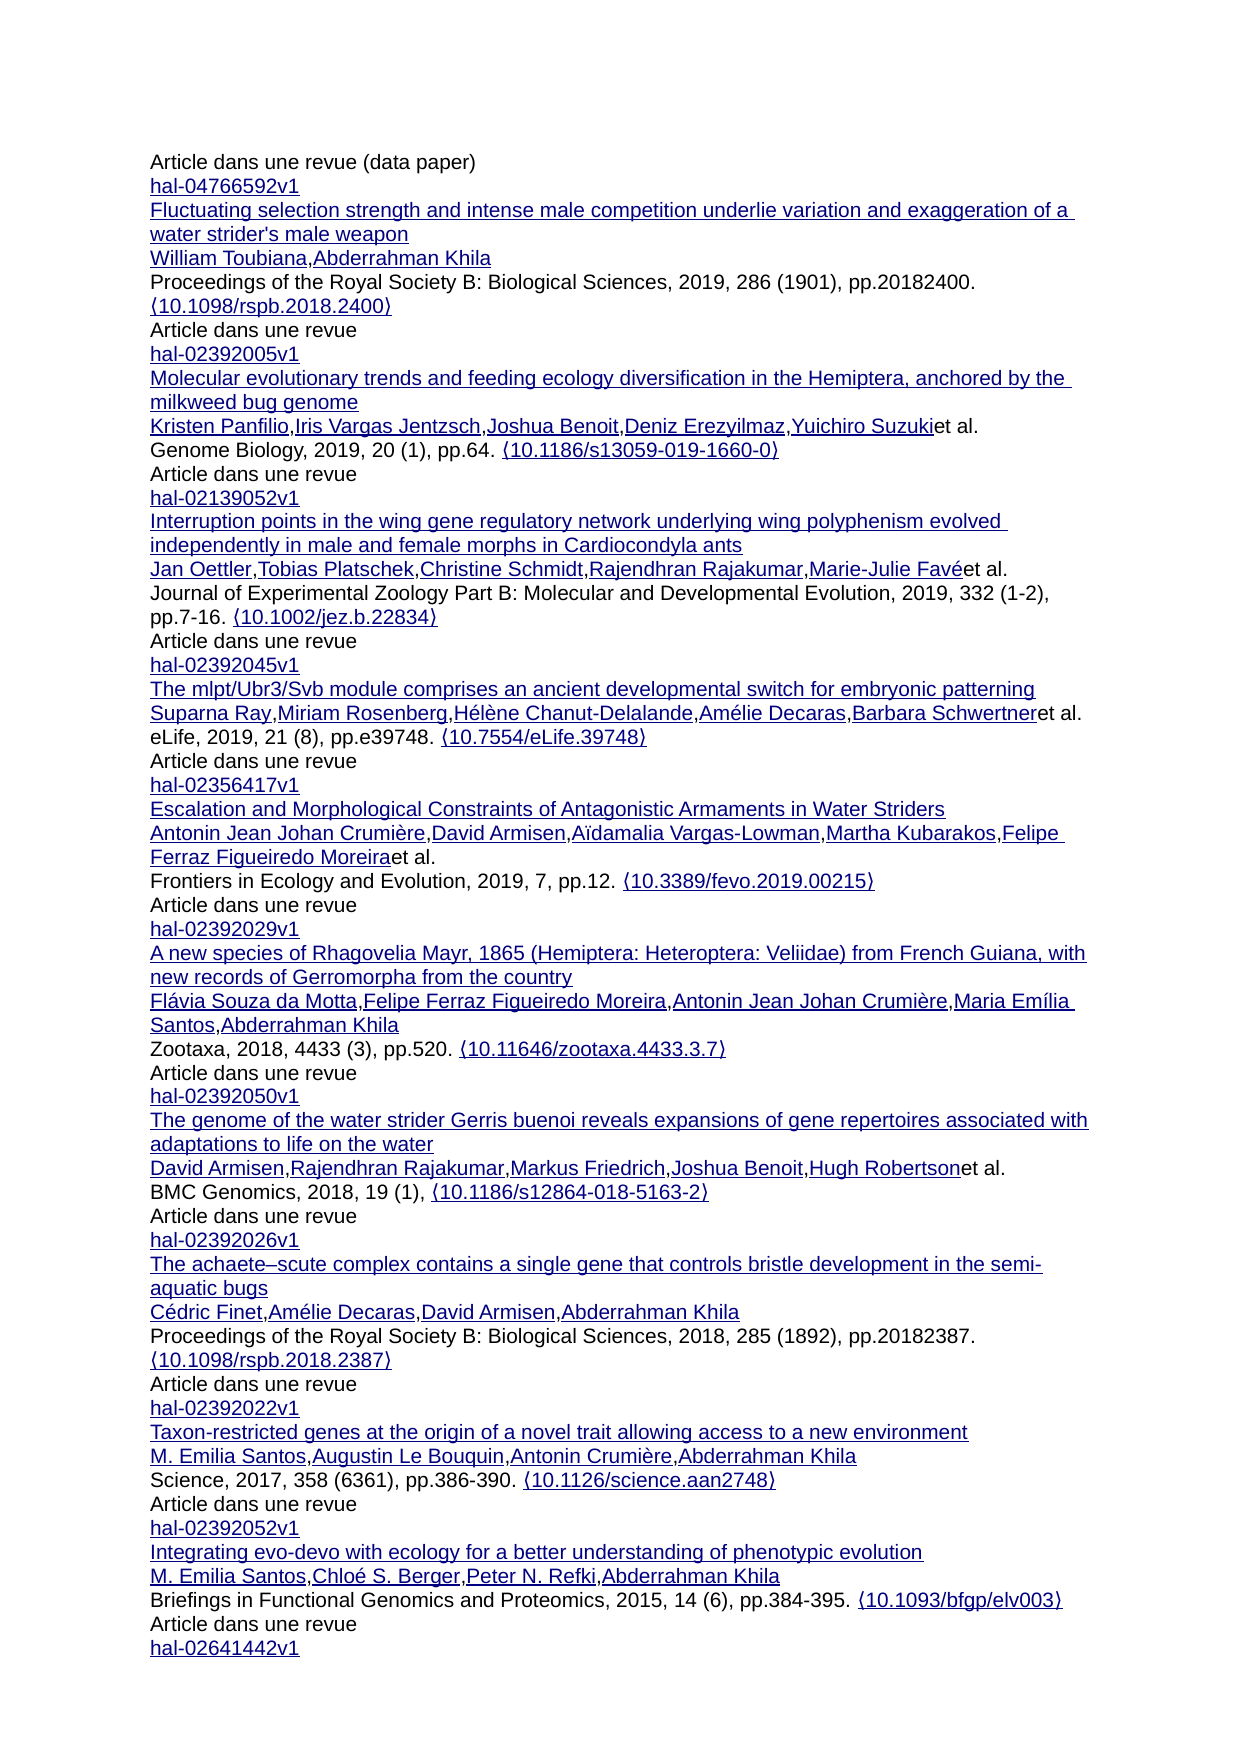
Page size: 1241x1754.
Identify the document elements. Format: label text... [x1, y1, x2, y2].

table_cell The mlpt/Ubr3/Svb module comprises an ancient developmental switch for embryonic patterning Suparna Ray,Miriam Rosenberg,Hélène Chanut-Delalande,Amélie Decaras,Barbara Schwertneret al. eLife, 2019, 21 (8), pp.e39748. ⟨10.7554/eLife.39748⟩ Article dans une revue hal-02356417v1 [150, 677, 1090, 797]
table_cell A new species of Rhagovelia Mayr, 1865 (Hemiptera: Heteroptera: Veliidae) from French Guiana, with new records of Gerromorpha from the country Flávia Souza da Motta,Felipe Ferraz Figueiredo Moreira,Antonin Jean Johan Crumière,Maria Emília Santos,Abderrahman Khila Zootaxa, 2018, 4433 (3), pp.520. ⟨10.11646/zootaxa.4433.3.7⟩ Article dans une revue hal-02392050v1 [150, 941, 1090, 1108]
table_cell Taxon-restricted genes at the origin of a novel trait allowing access to a new environment M. Emilia Santos,Augustin Le Bouquin,Antonin Crumière,Abderrahman Khila Science, 2017, 358 (6361), pp.386-390. ⟨10.1126/science.aan2748⟩ Article dans une revue hal-02392052v1 [150, 1420, 1090, 1539]
table_cell The genome of the water strider Gerris buenoi reveals expansions of gene repertoires associated with adaptations to life on the water David Armisen,Rajendhran Rajakumar,Markus Friedrich,Joshua Benoit,Hugh Robertsonet al. BMC Genomics, 2018, 19 (1), ⟨10.1186/s12864-018-5163-2⟩ Article dans une revue hal-02392026v1 [150, 1108, 1090, 1252]
table_cell Article dans une revue (data paper) hal-04766592v1 [150, 150, 1090, 198]
table_cell Fluctuating selection strength and intense male competition underlie variation and exaggeration of a water strider's male weapon William Toubiana,Abderrahman Khila Proceedings of the Royal Society B: Biological Sciences, 2019, 286 (1901), pp.20182400. ⟨10.1098/rspb.2018.2400⟩ Article dans une revue hal-02392005v1 [150, 198, 1090, 366]
table_cell Molecular evolutionary trends and feeding ecology diversification in the Hemiptera, anchored by the milkweed bug genome Kristen Panfilio,Iris Vargas Jentzsch,Joshua Benoit,Deniz Erezyilmaz,Yuichiro Suzukiet al. Genome Biology, 2019, 20 (1), pp.64. ⟨10.1186/s13059-019-1660-0⟩ Article dans une revue hal-02139052v1 [150, 366, 1090, 509]
table_cell Interruption points in the wing gene regulatory network underlying wing polyphenism evolved independently in male and female morphs in Cardiocondyla ants Jan Oettler,Tobias Platschek,Christine Schmidt,Rajendhran Rajakumar,Marie-Julie Favéet al. Journal of Experimental Zoology Part B: Molecular and Developmental Evolution, 2019, 332 (1-2), pp.7-16. ⟨10.1002/jez.b.22834⟩ Article dans une revue hal-02392045v1 [150, 509, 1090, 677]
table_cell The achaete–scute complex contains a single gene that controls bristle development in the semi-aquatic bugs Cédric Finet,Amélie Decaras,David Armisen,Abderrahman Khila Proceedings of the Royal Society B: Biological Sciences, 2018, 285 (1892), pp.20182387. ⟨10.1098/rspb.2018.2387⟩ Article dans une revue hal-02392022v1 [150, 1252, 1090, 1420]
table_cell Escalation and Morphological Constraints of Antagonistic Armaments in Water Striders Antonin Jean Johan Crumière,David Armisen,Aïdamalia Vargas-Lowman,Martha Kubarakos,Felipe Ferraz Figueiredo Moreiraet al. Frontiers in Ecology and Evolution, 2019, 7, pp.12. ⟨10.3389/fevo.2019.00215⟩ Article dans une revue hal-02392029v1 [150, 797, 1090, 941]
table_cell Integrating evo-devo with ecology for a better understanding of phenotypic evolution M. Emilia Santos,Chloé S. Berger,Peter N. Refki,Abderrahman Khila Briefings in Functional Genomics and Proteomics, 2015, 14 (6), pp.384-395. ⟨10.1093/bfgp/elv003⟩ Article dans une revue hal-02641442v1 [150, 1540, 1090, 1659]
